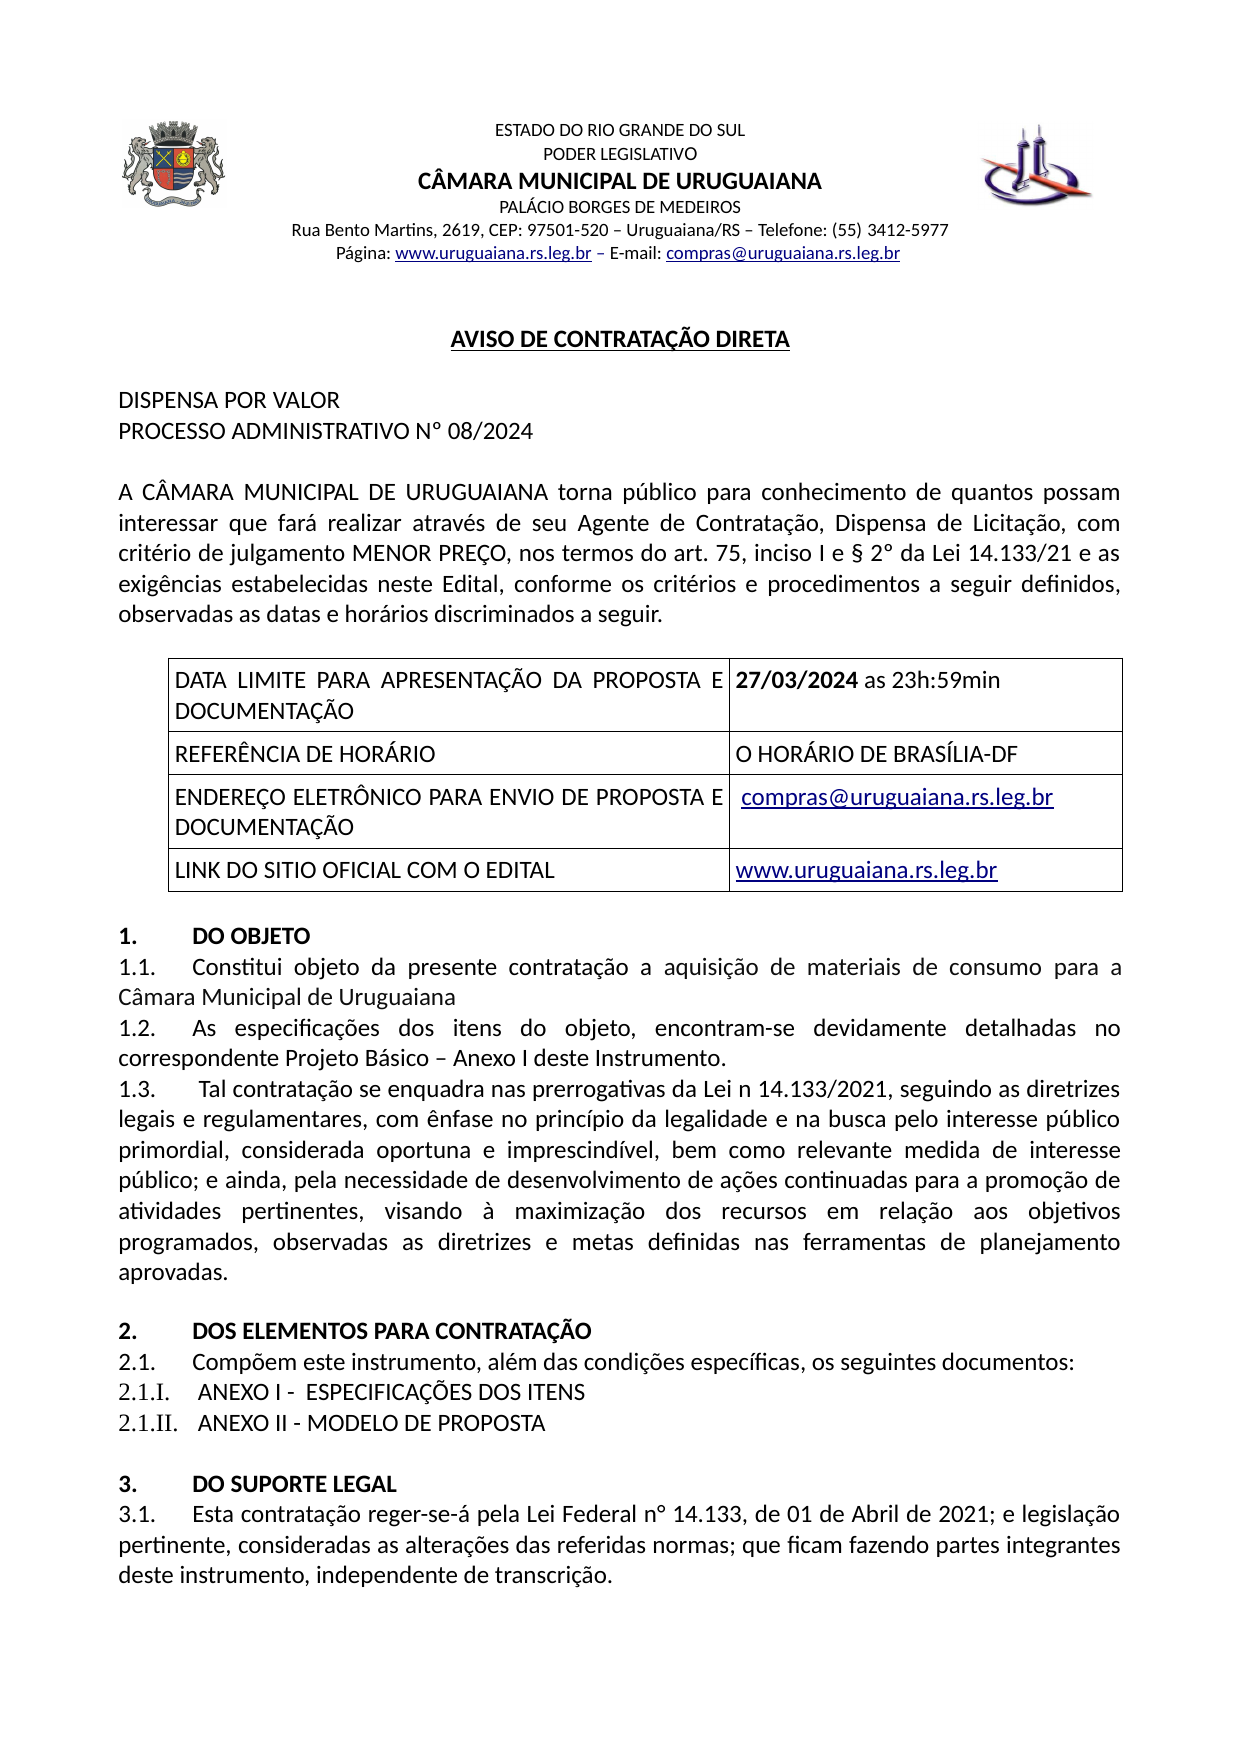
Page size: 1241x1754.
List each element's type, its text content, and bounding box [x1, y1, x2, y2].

picture [121, 119, 227, 208]
table_header 27/03/2024 as 23h:59min [730, 659, 1122, 731]
text AVISO DE CONTRATAÇÃO DIRETA [118, 323, 1122, 354]
table_cell O HORÁRIO DE BRASÍLIA-DF [730, 732, 1122, 774]
list Constitui objeto da presente contratação a aquisição de materiais de consumo para a Câmara Municipal de Uruguaiana [118, 951, 1122, 1012]
picture [977, 121, 1094, 210]
list A CÂMARA MUNICIPAL DE URUGUAIANA torna público para conhecimento de quantos possam interessar que fará realizar através de seu Agente de Contratação, Dispensa de Licitação, com critério de julgamento MENOR PREÇO, nos termos do art. 75, inciso I e § 2º da Lei 14.133/21 e as exigências estabelecidas neste Edital, conforme os critérios e procedimentos a seguir definidos, observadas as datas e horários discriminados a seguir. [118, 476, 1122, 629]
table_cell REFERÊNCIA DE HORÁRIO [169, 732, 729, 774]
list ANEXO I - ESPECIFICAÇÕES DOS ITENS [118, 1376, 1122, 1407]
text PROCESSO ADMINISTRATIVO Nº 08/2024 [118, 415, 1122, 446]
list Esta contratação reger-se-á pela Lei Federal n° 14.133, de 01 de Abril de 2021; e legislação pertinente, consideradas as alterações das referidas normas; que ficam fazendo partes integrantes deste instrumento, independente de transcrição. [118, 1498, 1122, 1590]
table_cell ENDEREÇO ELETRÔNICO PARA ENVIO DE PROPOSTA E DOCUMENTAÇÃO [169, 775, 729, 848]
table_cell www.uruguaiana.rs.leg.br [730, 849, 1122, 891]
table_header DATA LIMITE PARA APRESENTAÇÃO DA PROPOSTA E DOCUMENTAÇÃO [169, 659, 729, 731]
list DOS ELEMENTOS PARA CONTRATAÇÃO [118, 1315, 1122, 1346]
list As especificações dos itens do objeto, encontram-se devidamente detalhadas no correspondente Projeto Básico – Anexo I deste Instrumento. [118, 1012, 1122, 1073]
table_cell compras@uruguaiana.rs.leg.br [730, 775, 1122, 848]
table_cell LINK DO SITIO OFICIAL COM O EDITAL [169, 849, 729, 891]
list Compõem este instrumento, além das condições específicas, os seguintes documentos: [118, 1346, 1122, 1376]
list DO OBJETO [118, 920, 1122, 951]
list DO SUPORTE LEGAL [118, 1468, 1122, 1498]
text DISPENSA POR VALOR [118, 384, 1122, 415]
list ANEXO II - MODELO DE PROPOSTA [118, 1407, 1122, 1437]
list Tal contratação se enquadra nas prerrogativas da Lei n 14.133/2021, seguindo as diretrizes legais e regulamentares, com ênfase no princípio da legalidade e na busca pelo interesse público primordial, considerada oportuna e imprescindível, bem como relevante medida de interesse público; e ainda, pela necessidade de desenvolvimento de ações continuadas para a promoção de atividades pertinentes, visando à maximização dos recursos em relação aos objetivos programados, observadas as diretrizes e metas definidas nas ferramentas de planejamento aprovadas. [118, 1073, 1122, 1287]
